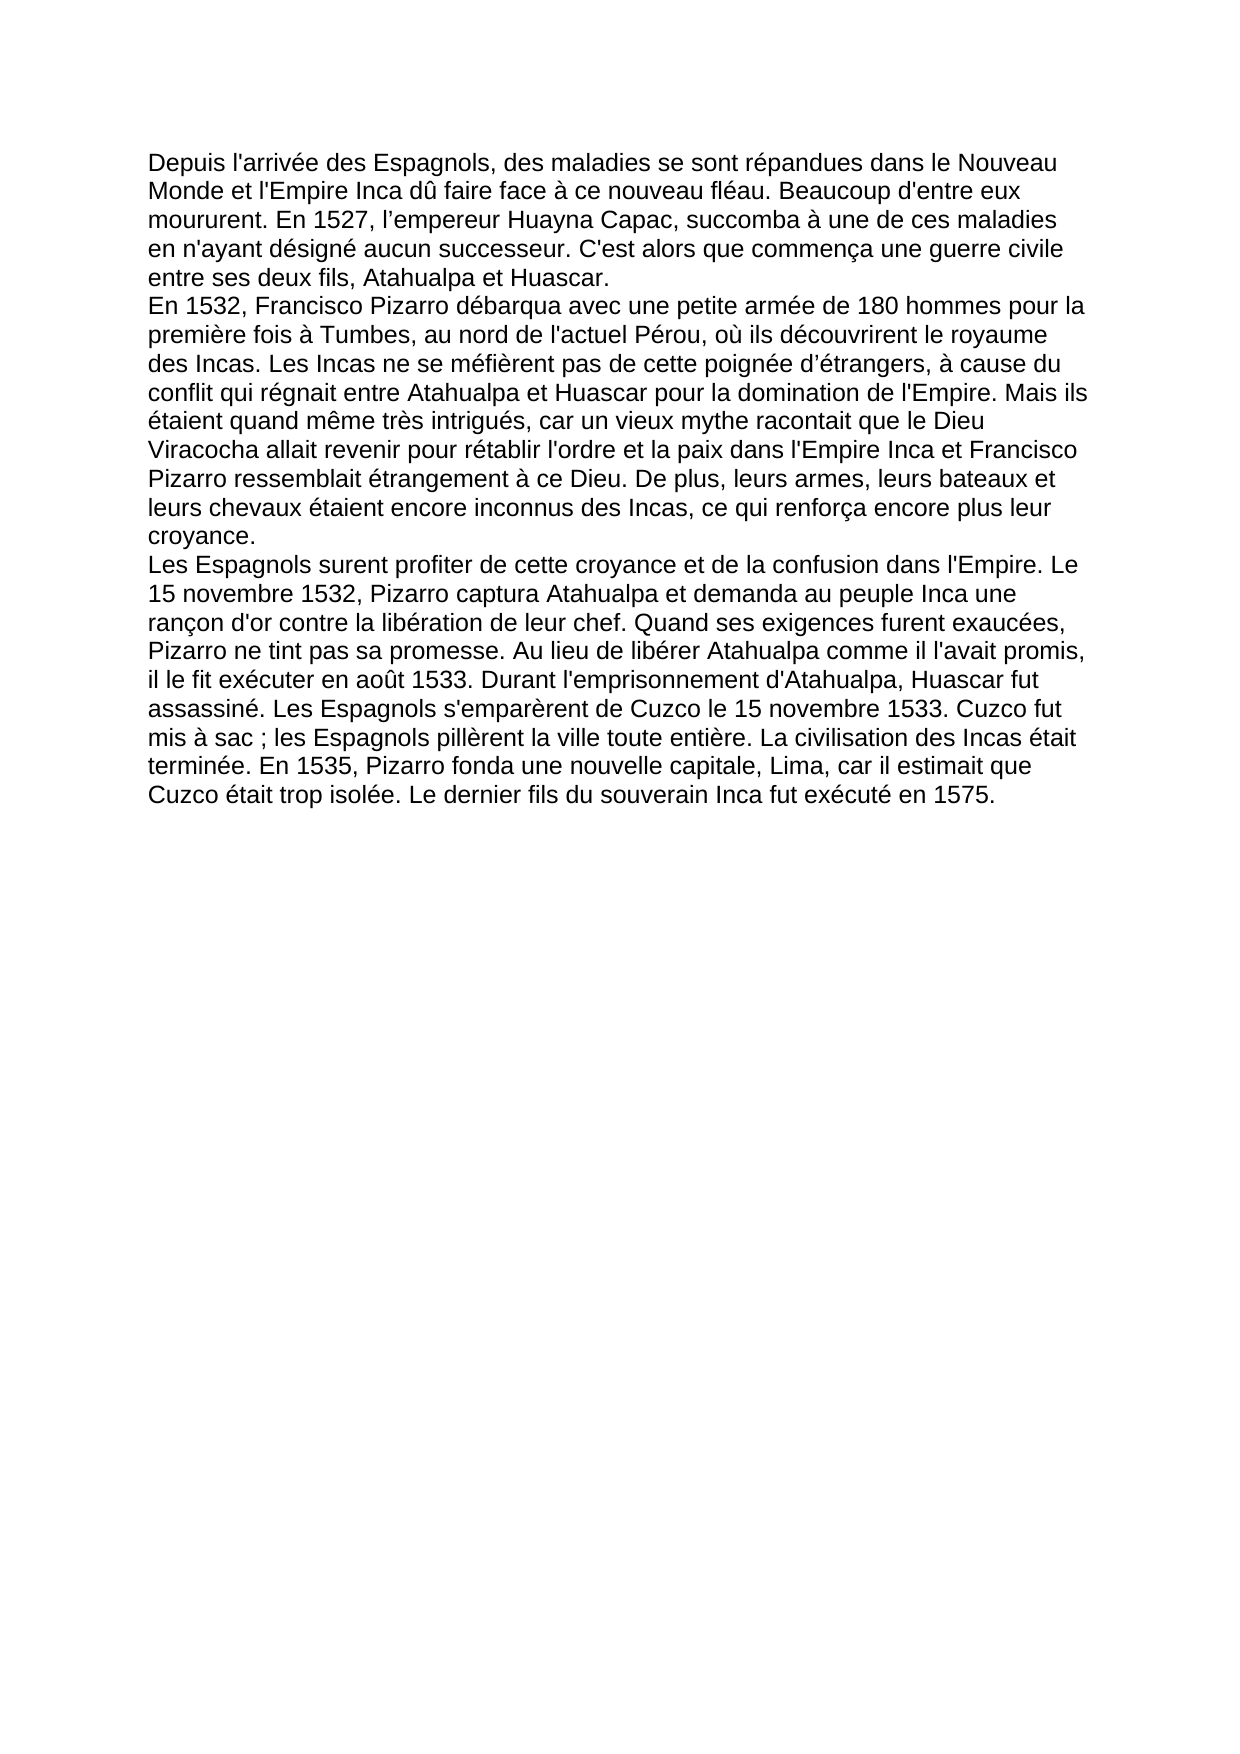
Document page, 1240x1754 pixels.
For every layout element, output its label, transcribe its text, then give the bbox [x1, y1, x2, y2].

text En 1532, Francisco Pizarro débarqua avec une petite armée de 180 hommes pour la première fois à Tumbes, au nord de l'actuel Pérou, où ils découvrirent le royaume des Incas. Les Incas ne se méfièrent pas de cette poignée d’étrangers, à cause du conflit qui régnait entre Atahualpa et Huascar pour la domination de l'Empire. Mais ils étaient quand même très intrigués, car un vieux mythe racontait que le Dieu Viracocha allait revenir pour rétablir l'ordre et la paix dans l'Empire Inca et Francisco Pizarro ressemblait étrangement à ce Dieu. De plus, leurs armes, leurs bateaux et leurs chevaux étaient encore inconnus des Incas, ce qui renforça encore plus leur croyance. [148, 291, 1092, 550]
text Les Espagnols surent profiter de cette croyance et de la confusion dans l'Empire. Le 15 novembre 1532, Pizarro captura Atahualpa et demanda au peuple Inca une rançon d'or contre la libération de leur chef. Quand ses exigences furent exaucées, Pizarro ne tint pas sa promesse. Au lieu de libérer Atahualpa comme il l'avait promis, il le fit exécuter en août 1533. Durant l'emprisonnement d'Atahualpa, Huascar fut assassiné. Les Espagnols s'emparèrent de Cuzco le 15 novembre 1533. Cuzco fut mis à sac ; les Espagnols pillèrent la ville toute entière. La civilisation des Incas était terminée. En 1535, Pizarro fonda une nouvelle capitale, Lima, car il estimait que Cuzco était trop isolée. Le dernier fils du souverain Inca fut exécuté en 1575. [148, 550, 1092, 809]
text Depuis l'arrivée des Espagnols, des maladies se sont répandues dans le Nouveau Monde et l'Empire Inca dû faire face à ce nouveau fléau. Beaucoup d'entre eux moururent. En 1527, l’empereur Huayna Capac, succomba à une de ces maladies en n'ayant désigné aucun successeur. C'est alors que commença une guerre civile entre ses deux fils, Atahualpa et Huascar. [148, 148, 1092, 291]
